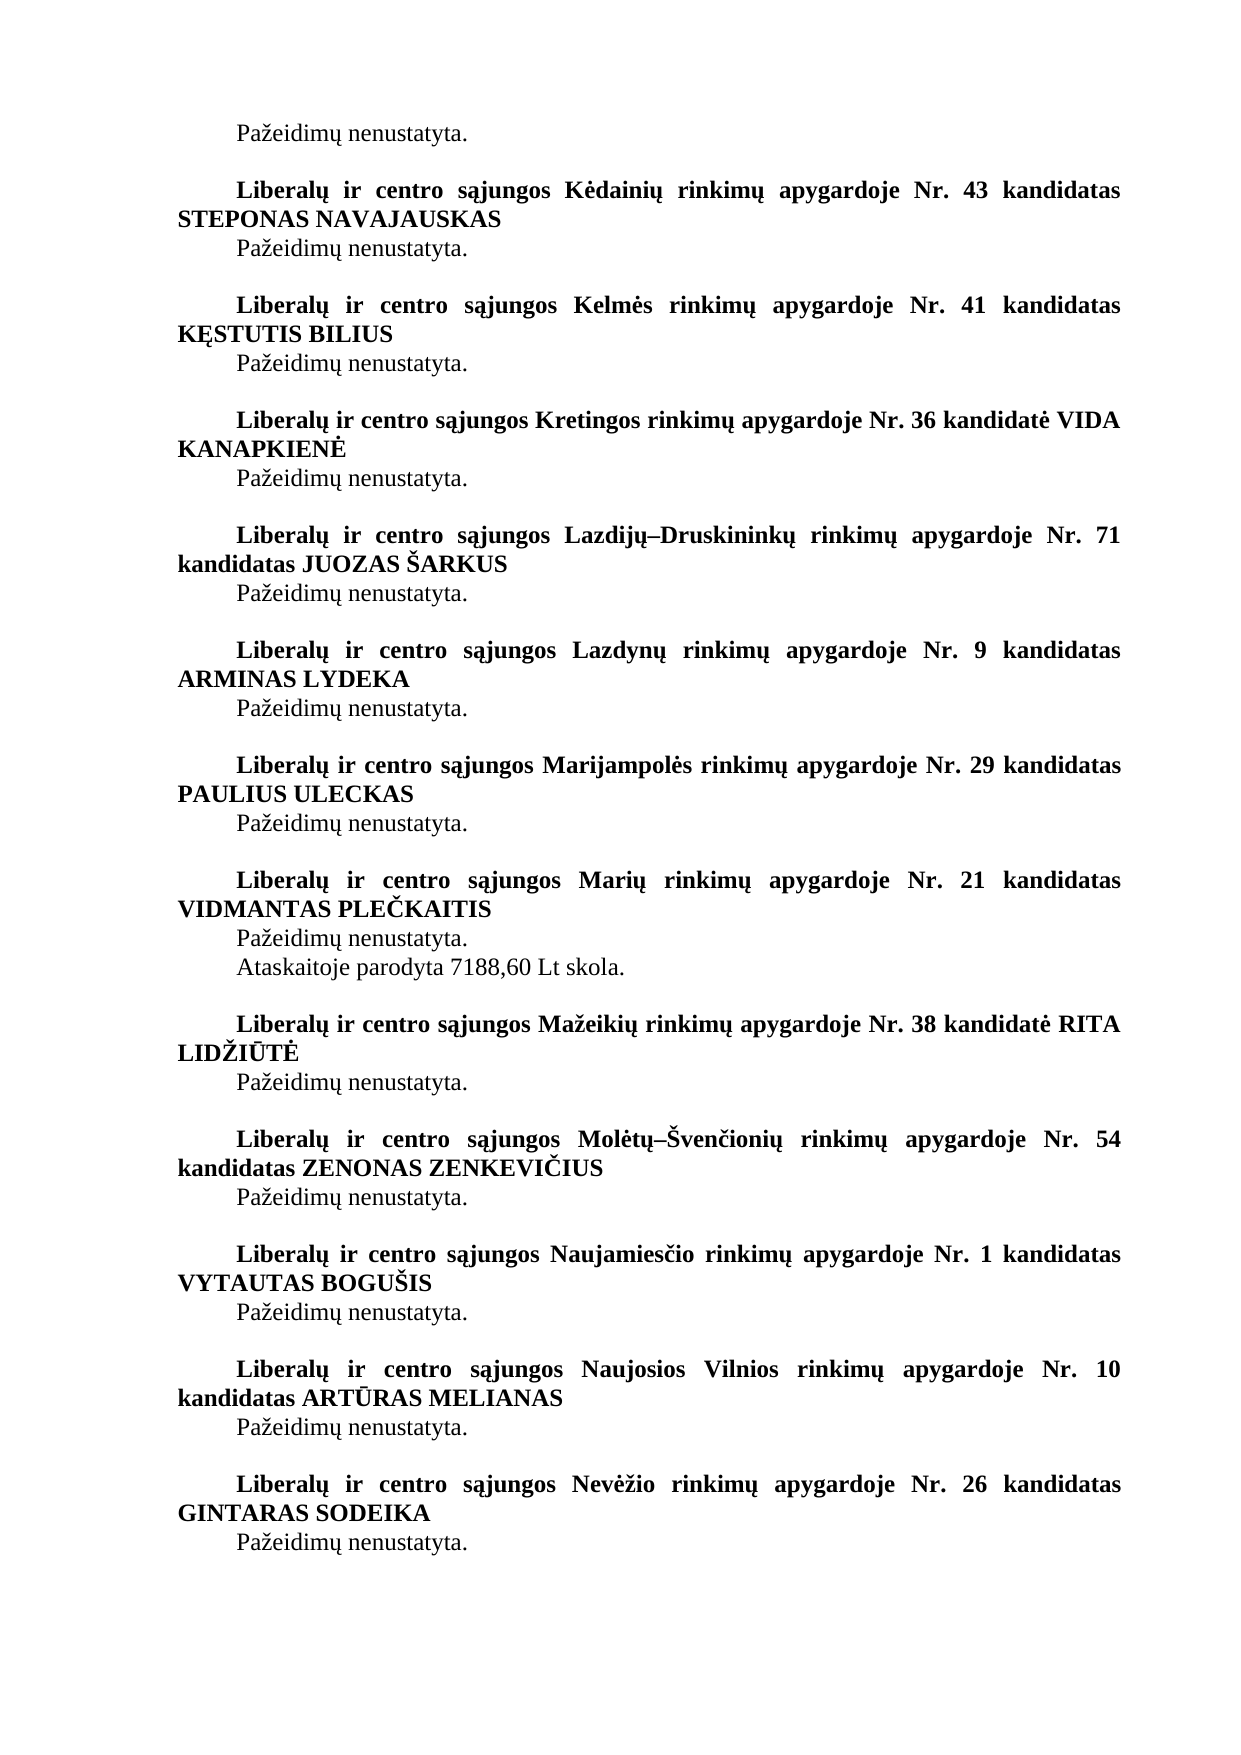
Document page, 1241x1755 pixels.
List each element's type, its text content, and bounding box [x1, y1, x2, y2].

text Liberalų ir centro sąjungos Kėdainių rinkimų apygardoje Nr. 43 kandidatas STEPONAS NAVAJAUSKAS [177, 176, 1122, 233]
text Pažeidimų nenustatyta. [177, 348, 1122, 377]
text Pažeidimų nenustatyta. [177, 1297, 1122, 1326]
text Liberalų ir centro sąjungos Lazdijų–Druskininkų rinkimų apygardoje Nr. 71 kandidatas JUOZAS ŠARKUS [177, 521, 1122, 578]
text Liberalų ir centro sąjungos Lazdynų rinkimų apygardoje Nr. 9 kandidatas ARMINAS LYDEKA [177, 636, 1122, 693]
text Pažeidimų nenustatyta. [177, 463, 1122, 492]
text Pažeidimų nenustatyta. [177, 1412, 1122, 1441]
text Pažeidimų nenustatyta. [177, 233, 1122, 262]
text Liberalų ir centro sąjungos Naujamiesčio rinkimų apygardoje Nr. 1 kandidatas VYTAUTAS BOGUŠIS [177, 1239, 1122, 1297]
text Liberalų ir centro sąjungos Mažeikių rinkimų apygardoje Nr. 38 kandidatė RITA LIDŽIŪTĖ [177, 1009, 1122, 1067]
text Liberalų ir centro sąjungos Nevėžio rinkimų apygardoje Nr. 26 kandidatas GINTARAS SODEIKA [177, 1469, 1122, 1527]
text Pažeidimų nenustatyta. [177, 1182, 1122, 1211]
text Liberalų ir centro sąjungos Kelmės rinkimų apygardoje Nr. 41 kandidatas KĘSTUTIS BILIUS [177, 291, 1122, 348]
text Pažeidimų nenustatyta. [177, 1527, 1122, 1556]
text Liberalų ir centro sąjungos Kretingos rinkimų apygardoje Nr. 36 kandidatė VIDA KANAPKIENĖ [177, 406, 1122, 463]
text Liberalų ir centro sąjungos Molėtų–Švenčionių rinkimų apygardoje Nr. 54 kandidatas ZENONAS ZENKEVIČIUS [177, 1124, 1122, 1182]
text Pažeidimų nenustatyta. [177, 1067, 1122, 1096]
text Pažeidimų nenustatyta. [177, 578, 1122, 607]
text Liberalų ir centro sąjungos Marių rinkimų apygardoje Nr. 21 kandidatas VIDMANTAS PLEČKAITIS [177, 866, 1122, 923]
text Pažeidimų nenustatyta. [177, 808, 1122, 837]
text Liberalų ir centro sąjungos Naujosios Vilnios rinkimų apygardoje Nr. 10 kandidatas ARTŪRAS MELIANAS [177, 1354, 1122, 1412]
text Pažeidimų nenustatyta. [177, 118, 1122, 147]
text Liberalų ir centro sąjungos Marijampolės rinkimų apygardoje Nr. 29 kandidatas PAULIUS ULECKAS [177, 751, 1122, 808]
text Ataskaitoje parodyta 7188,60 Lt skola. [177, 952, 1122, 981]
text Pažeidimų nenustatyta. [177, 693, 1122, 722]
text Pažeidimų nenustatyta. [177, 923, 1122, 952]
